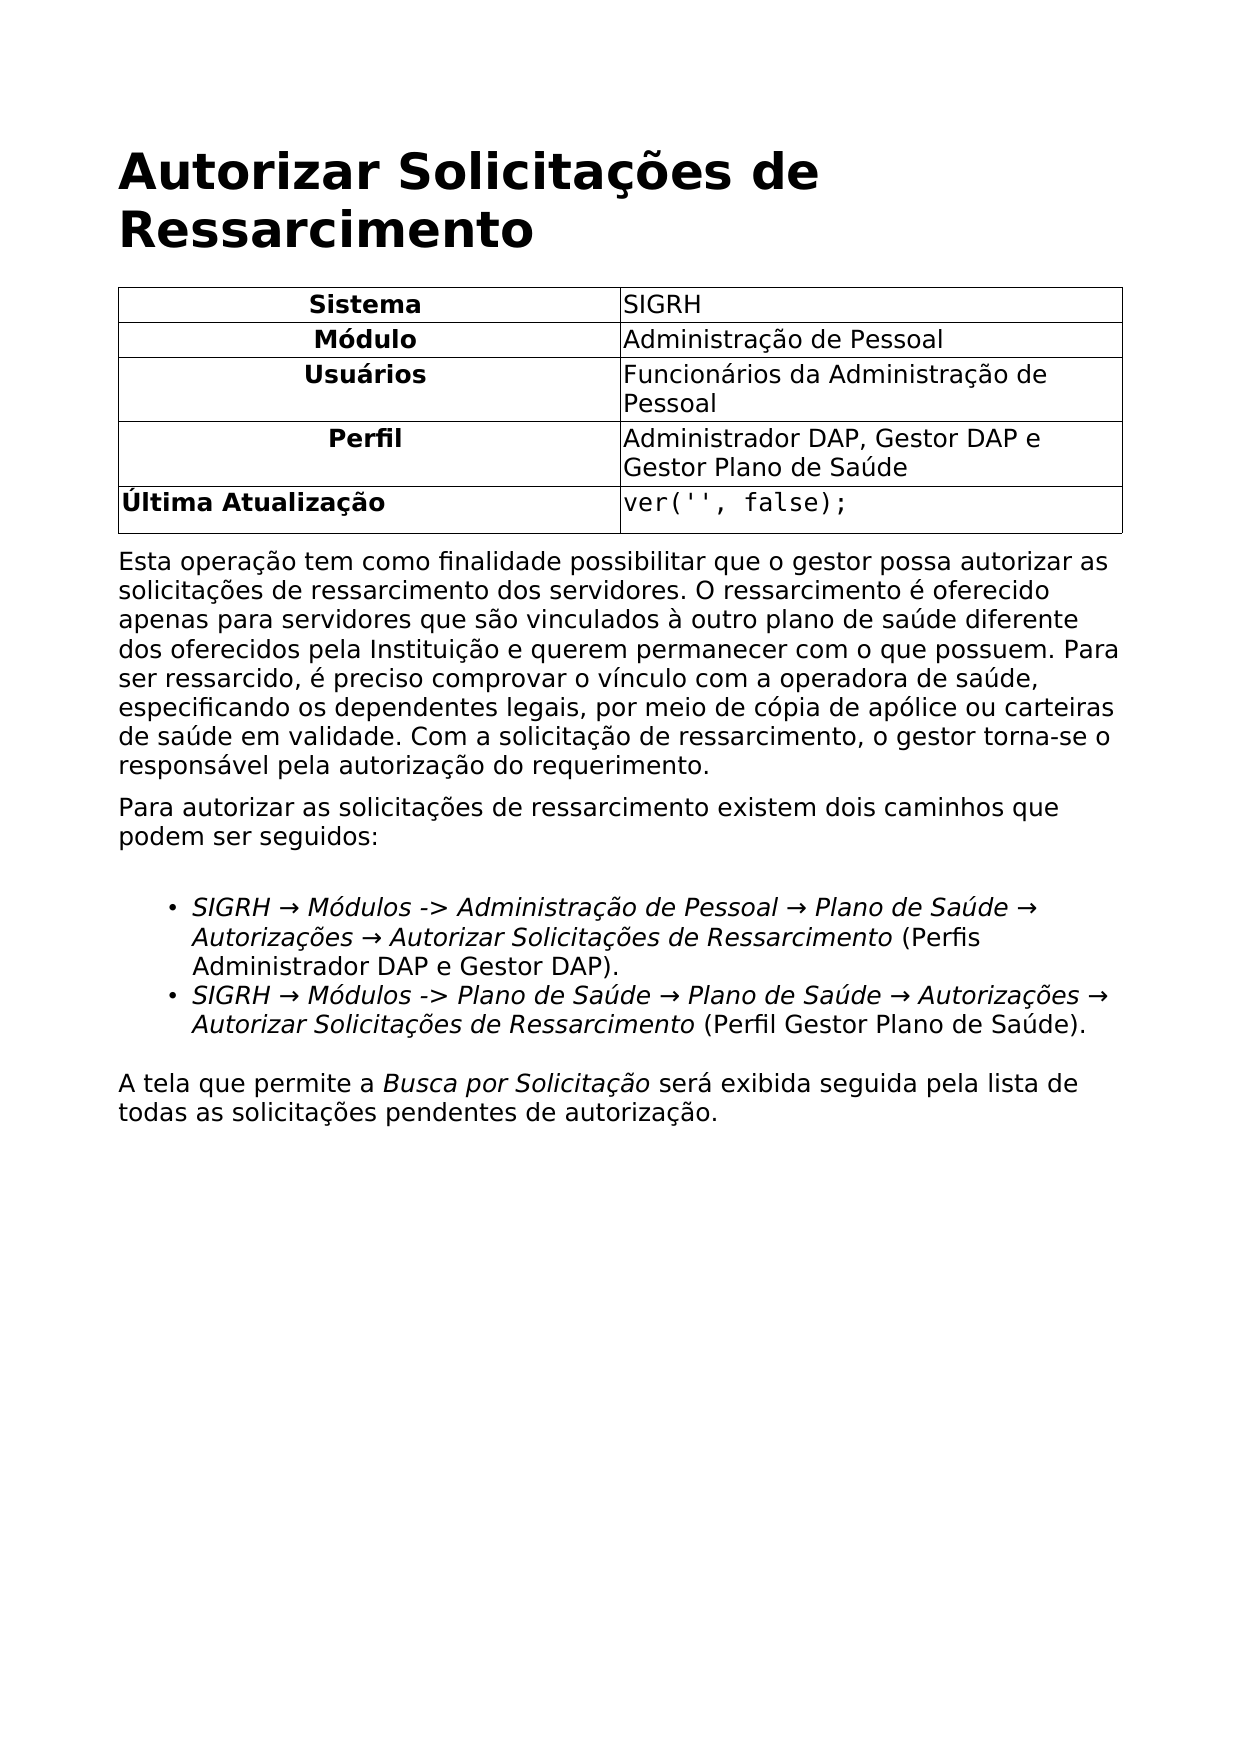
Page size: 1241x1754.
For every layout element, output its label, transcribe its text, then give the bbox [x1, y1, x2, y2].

subtitle Autorizar Solicitações de Ressarcimento [118, 143, 1122, 259]
table_cell Última Atualização [119, 487, 620, 532]
table_cell Funcionários da Administração de Pessoal [621, 358, 1122, 421]
table_cell Usuários [119, 358, 620, 421]
text Para autorizar as solicitações de ressarcimento existem dois caminhos que podem ser seguidos: [118, 793, 1122, 852]
table_cell Administrador DAP, Gestor DAP e Gestor Plano de Saúde [621, 422, 1122, 486]
list SIGRH → Módulos -> Administração de Pessoal → Plano de Saúde → Autorizações → Autorizar Solicitações de Ressarcimento (Perfis Administrador DAP e Gestor DAP). [177, 893, 1122, 981]
list SIGRH → Módulos -> Plano de Saúde → Plano de Saúde → Autorizações → Autorizar Solicitações de Ressarcimento (Perfil Gestor Plano de Saúde). [177, 981, 1122, 1039]
table_cell ver('', false); [621, 487, 1122, 532]
text Esta operação tem como finalidade possibilitar que o gestor possa autorizar as solicitações de ressarcimento dos servidores. O ressarcimento é oferecido apenas para servidores que são vinculados à outro plano de saúde diferente dos oferecidos pela Instituição e querem permanecer com o que possuem. Para ser ressarcido, é preciso comprovar o vínculo com a operadora de saúde, especificando os dependentes legais, por meio de cópia de apólice ou carteiras de saúde em validade. Com a solicitação de ressarcimento, o gestor torna-se o responsável pela autorização do requerimento. [118, 547, 1122, 781]
table_header Sistema [119, 288, 620, 322]
text A tela que permite a Busca por Solicitação será exibida seguida pela lista de todas as solicitações pendentes de autorização. [118, 1069, 1122, 1127]
table_cell Perfil [119, 422, 620, 486]
table_cell Administração de Pessoal [621, 323, 1122, 357]
table_header SIGRH [621, 288, 1122, 322]
table_cell Módulo [119, 323, 620, 357]
